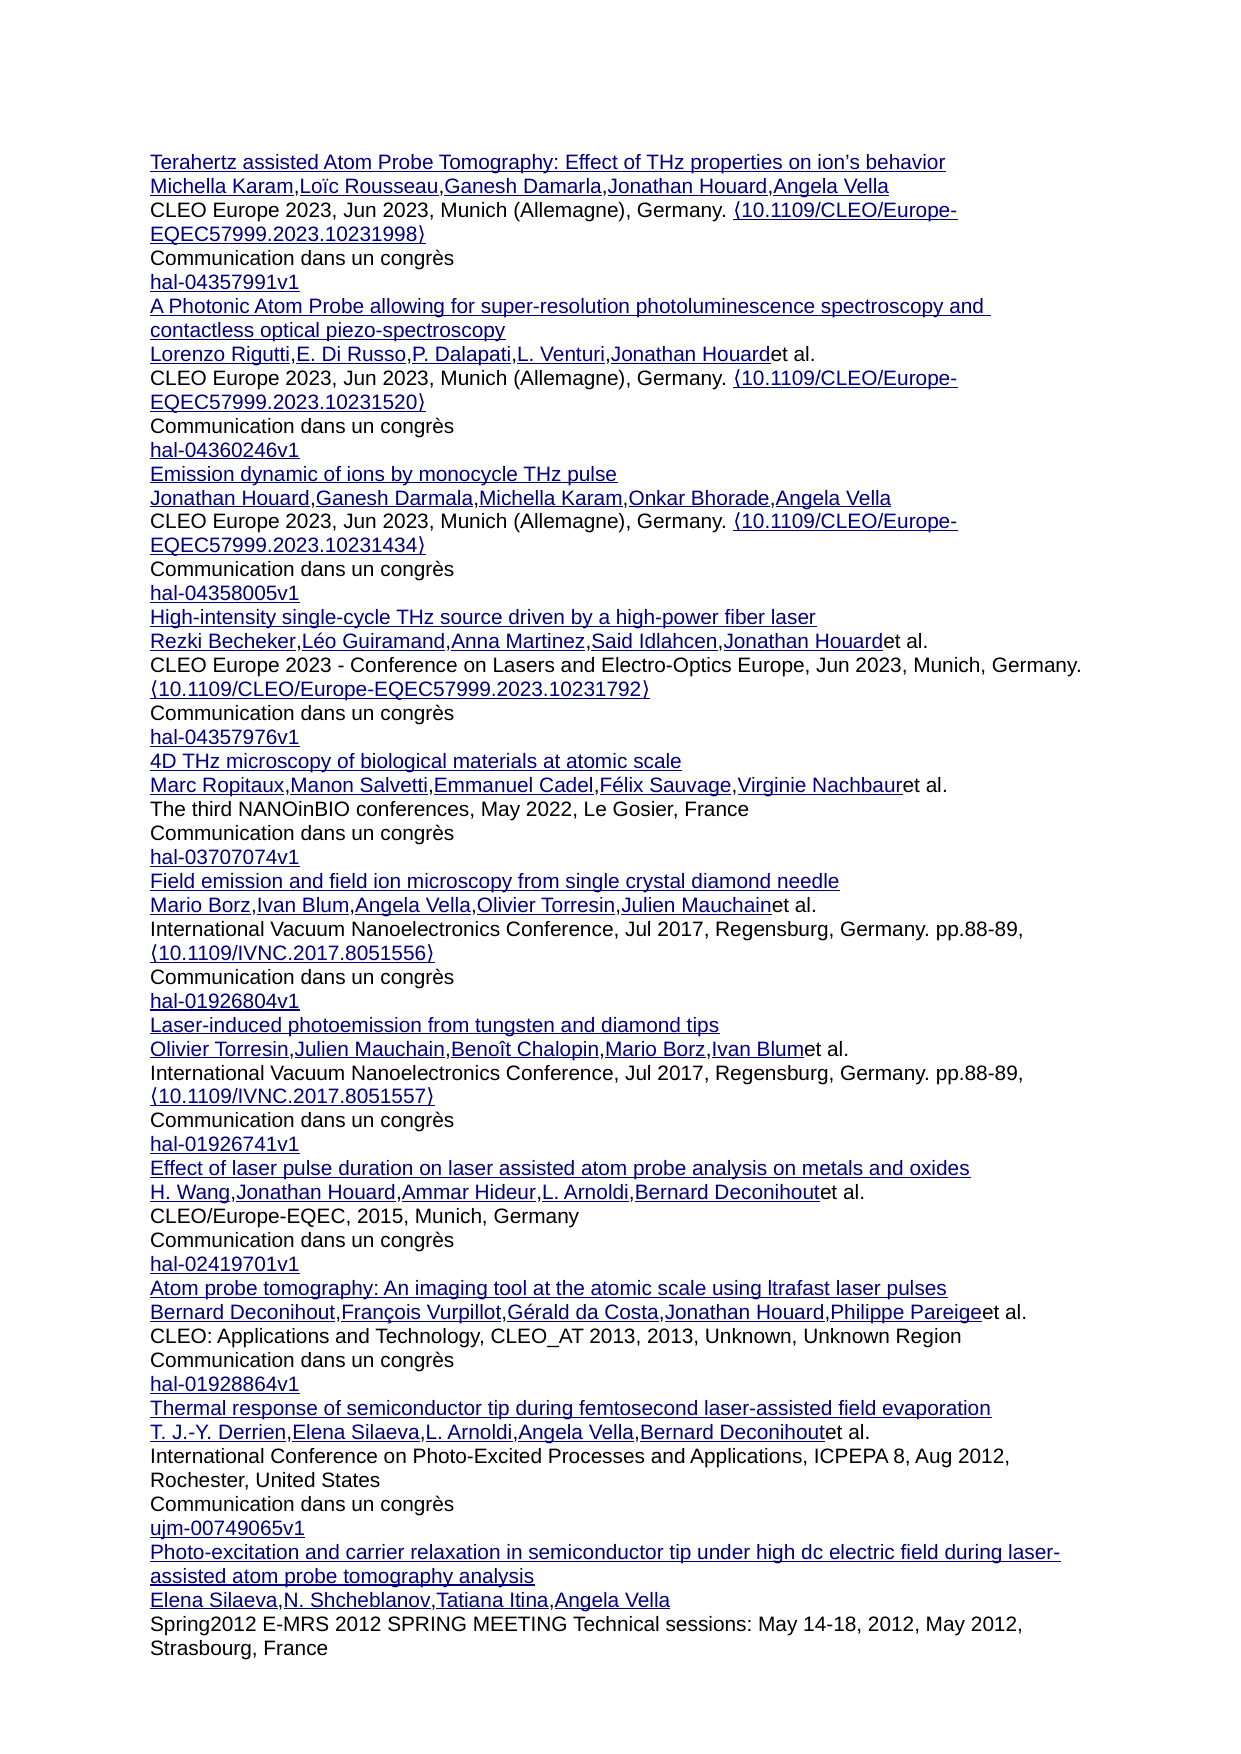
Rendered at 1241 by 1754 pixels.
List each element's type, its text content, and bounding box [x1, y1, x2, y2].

table_cell Terahertz assisted Atom Probe Tomography: Effect of THz properties on ion’s behavior Michella Karam,Loïc Rousseau,Ganesh Damarla,Jonathan Houard,Angela Vella CLEO Europe 2023, Jun 2023, Munich (Allemagne), Germany. ⟨10.1109/CLEO/Europe-EQEC57999.2023.10231998⟩ Communication dans un congrès hal-04357991v1 [150, 150, 1090, 294]
table_cell Effect of laser pulse duration on laser assisted atom probe analysis on metals and oxides H. Wang,Jonathan Houard,Ammar Hideur,L. Arnoldi,Bernard Deconihoutet al. CLEO/Europe-EQEC, 2015, Munich, Germany Communication dans un congrès hal-02419701v1 [150, 1156, 1090, 1276]
table_cell A Photonic Atom Probe allowing for super-resolution photoluminescence spectroscopy and contactless optical piezo-spectroscopy Lorenzo Rigutti,E. Di Russo,P. Dalapati,L. Venturi,Jonathan Houardet al. CLEO Europe 2023, Jun 2023, Munich (Allemagne), Germany. ⟨10.1109/CLEO/Europe-EQEC57999.2023.10231520⟩ Communication dans un congrès hal-04360246v1 [150, 294, 1090, 461]
table_cell 4D THz microscopy of biological materials at atomic scale Marc Ropitaux,Manon Salvetti,Emmanuel Cadel,Félix Sauvage,Virginie Nachbauret al. The third NANOinBIO conferences, May 2022, Le Gosier, France Communication dans un congrès hal-03707074v1 [150, 749, 1090, 869]
table_cell Thermal response of semiconductor tip during femtosecond laser-assisted field evaporation T. J.-Y. Derrien,Elena Silaeva,L. Arnoldi,Angela Vella,Bernard Deconihoutet al. International Conference on Photo-Excited Processes and Applications, ICPEPA 8, Aug 2012, Rochester, United States Communication dans un congrès ujm-00749065v1 [150, 1396, 1090, 1539]
table_cell Field emission and field ion microscopy from single crystal diamond needle Mario Borz,Ivan Blum,Angela Vella,Olivier Torresin,Julien Mauchainet al. International Vacuum Nanoelectronics Conference, Jul 2017, Regensburg, Germany. pp.88-89, ⟨10.1109/IVNC.2017.8051556⟩ Communication dans un congrès hal-01926804v1 [150, 869, 1090, 1012]
table_cell High-intensity single-cycle THz source driven by a high-power fiber laser Rezki Becheker,Léo Guiramand,Anna Martinez,Said Idlahcen,Jonathan Houardet al. CLEO Europe 2023 - Conference on Lasers and Electro-Optics Europe, Jun 2023, Munich, Germany. ⟨10.1109/CLEO/Europe-EQEC57999.2023.10231792⟩ Communication dans un congrès hal-04357976v1 [150, 605, 1090, 749]
table_cell Emission dynamic of ions by monocycle THz pulse Jonathan Houard,Ganesh Darmala,Michella Karam,Onkar Bhorade,Angela Vella CLEO Europe 2023, Jun 2023, Munich (Allemagne), Germany. ⟨10.1109/CLEO/Europe-EQEC57999.2023.10231434⟩ Communication dans un congrès hal-04358005v1 [150, 461, 1090, 605]
table_cell Photo-excitation and carrier relaxation in semiconductor tip under high dc electric field during laser-assisted atom probe tomography analysis Elena Silaeva,N. Shcheblanov,Tatiana Itina,Angela Vella Spring2012 E-MRS 2012 SPRING MEETING Technical sessions: May 14-18, 2012, May 2012, Strasbourg, France [150, 1540, 1090, 1659]
table_cell Atom probe tomography: An imaging tool at the atomic scale using ltrafast laser pulses Bernard Deconihout,François Vurpillot,Gérald da Costa,Jonathan Houard,Philippe Pareigeet al. CLEO: Applications and Technology, CLEO_AT 2013, 2013, Unknown, Unknown Region Communication dans un congrès hal-01928864v1 [150, 1276, 1090, 1396]
table_cell Laser-induced photoemission from tungsten and diamond tips Olivier Torresin,Julien Mauchain,Benoît Chalopin,Mario Borz,Ivan Blumet al. International Vacuum Nanoelectronics Conference, Jul 2017, Regensburg, Germany. pp.88-89, ⟨10.1109/IVNC.2017.8051557⟩ Communication dans un congrès hal-01926741v1 [150, 1013, 1090, 1156]
